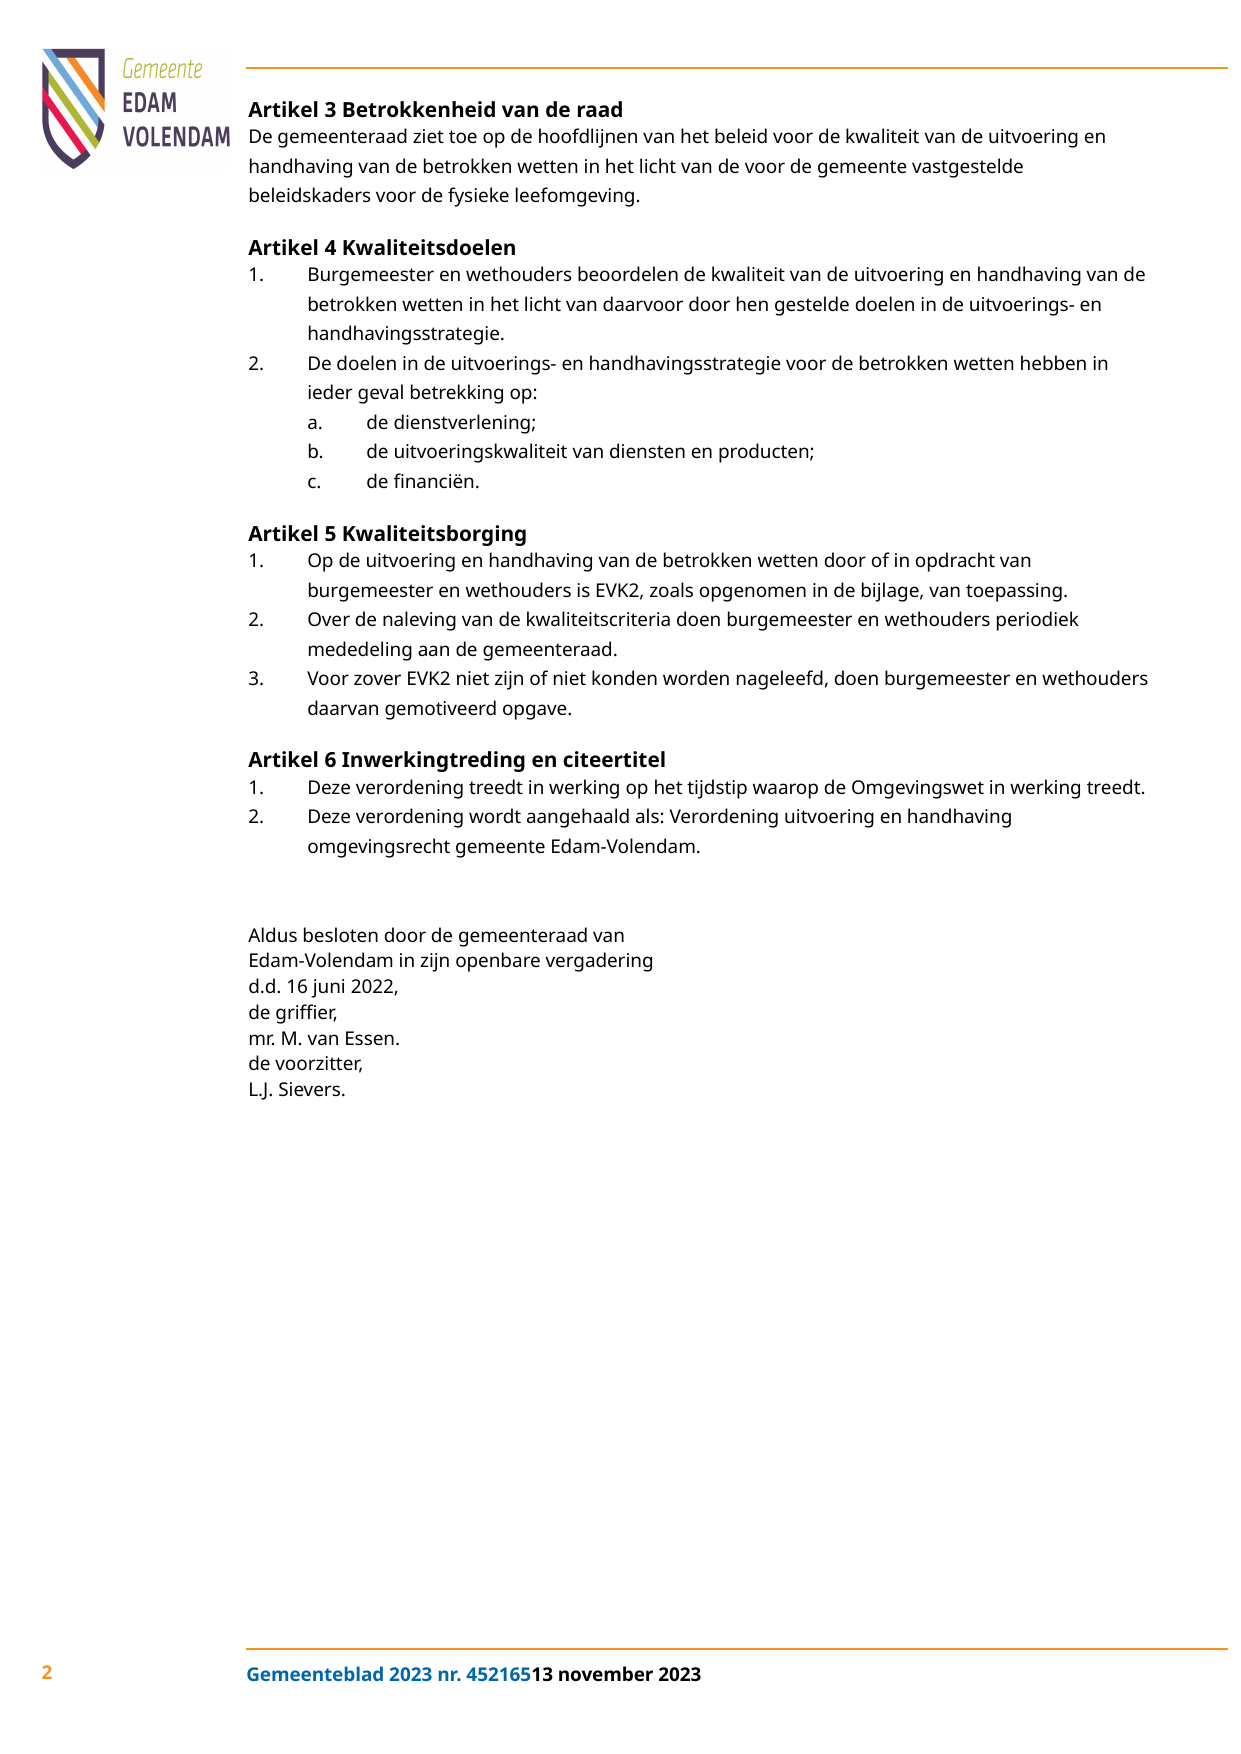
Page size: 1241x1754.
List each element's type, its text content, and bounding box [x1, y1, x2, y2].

text Aldus besloten door de gemeenteraad van [248, 922, 1152, 948]
list Voor zover EVK2 niet zijn of niet konden worden nageleefd, doen burgemeester en wethouders daarvan gemotiveerd opgave. [248, 666, 1152, 721]
list de uitvoeringskwaliteit van diensten en producten; [307, 439, 1152, 464]
list Over de naleving van de kwaliteitscriteria doen burgemeester en wethouders periodiek mededeling aan de gemeenteraad. [248, 606, 1152, 662]
text Artikel 4 Kwaliteitsdoelen [248, 233, 1152, 261]
text De gemeenteraad ziet toe op de hoofdlijnen van het beleid voor de kwaliteit van de uitvoering en handhaving van de betrokken wetten in het licht van de voor de gemeente vastgestelde beleidskaders voor de fysieke leefomgeving. [248, 123, 1152, 208]
text L.J. Sievers. [248, 1076, 1152, 1102]
picture [41, 47, 231, 172]
text Artikel 6 Inwerkingtreding en citeertitel [248, 746, 1152, 774]
list De doelen in de uitvoerings- en handhavingsstrategie voor de betrokken wetten hebben in ieder geval betrekking op: [248, 350, 1152, 405]
list Op de uitvoering en handhaving van de betrokken wetten door of in opdracht van burgemeester en wethouders is EVK2, zoals opgenomen in de bijlage, van toepassing. [248, 547, 1152, 602]
text de voorzitter, [248, 1051, 1152, 1076]
text Artikel 3 Betrokkenheid van de raad [248, 95, 1152, 123]
text d.d. 16 juni 2022, [248, 973, 1152, 999]
text mr. M. van Essen. [248, 1025, 1152, 1051]
text de griffier, [248, 999, 1152, 1025]
list Deze verordening wordt aangehaald als: Verordening uitvoering en handhaving omgevingsrecht gemeente Edam-Volendam. [248, 803, 1152, 859]
list de financiën. [307, 468, 1152, 494]
text Artikel 5 Kwaliteitsborging [248, 519, 1152, 547]
list Deze verordening treedt in werking op het tijdstip waarop de Omgevingswet in werking treedt. [248, 774, 1152, 800]
list de dienstverlening; [307, 409, 1152, 435]
text Edam-Volendam in zijn openbare vergadering [248, 948, 1152, 973]
list Burgemeester en wethouders beoordelen de kwaliteit van de uitvoering en handhaving van de betrokken wetten in het licht van daarvoor door hen gestelde doelen in de uitvoerings- en handhavingsstrategie. [248, 261, 1152, 346]
